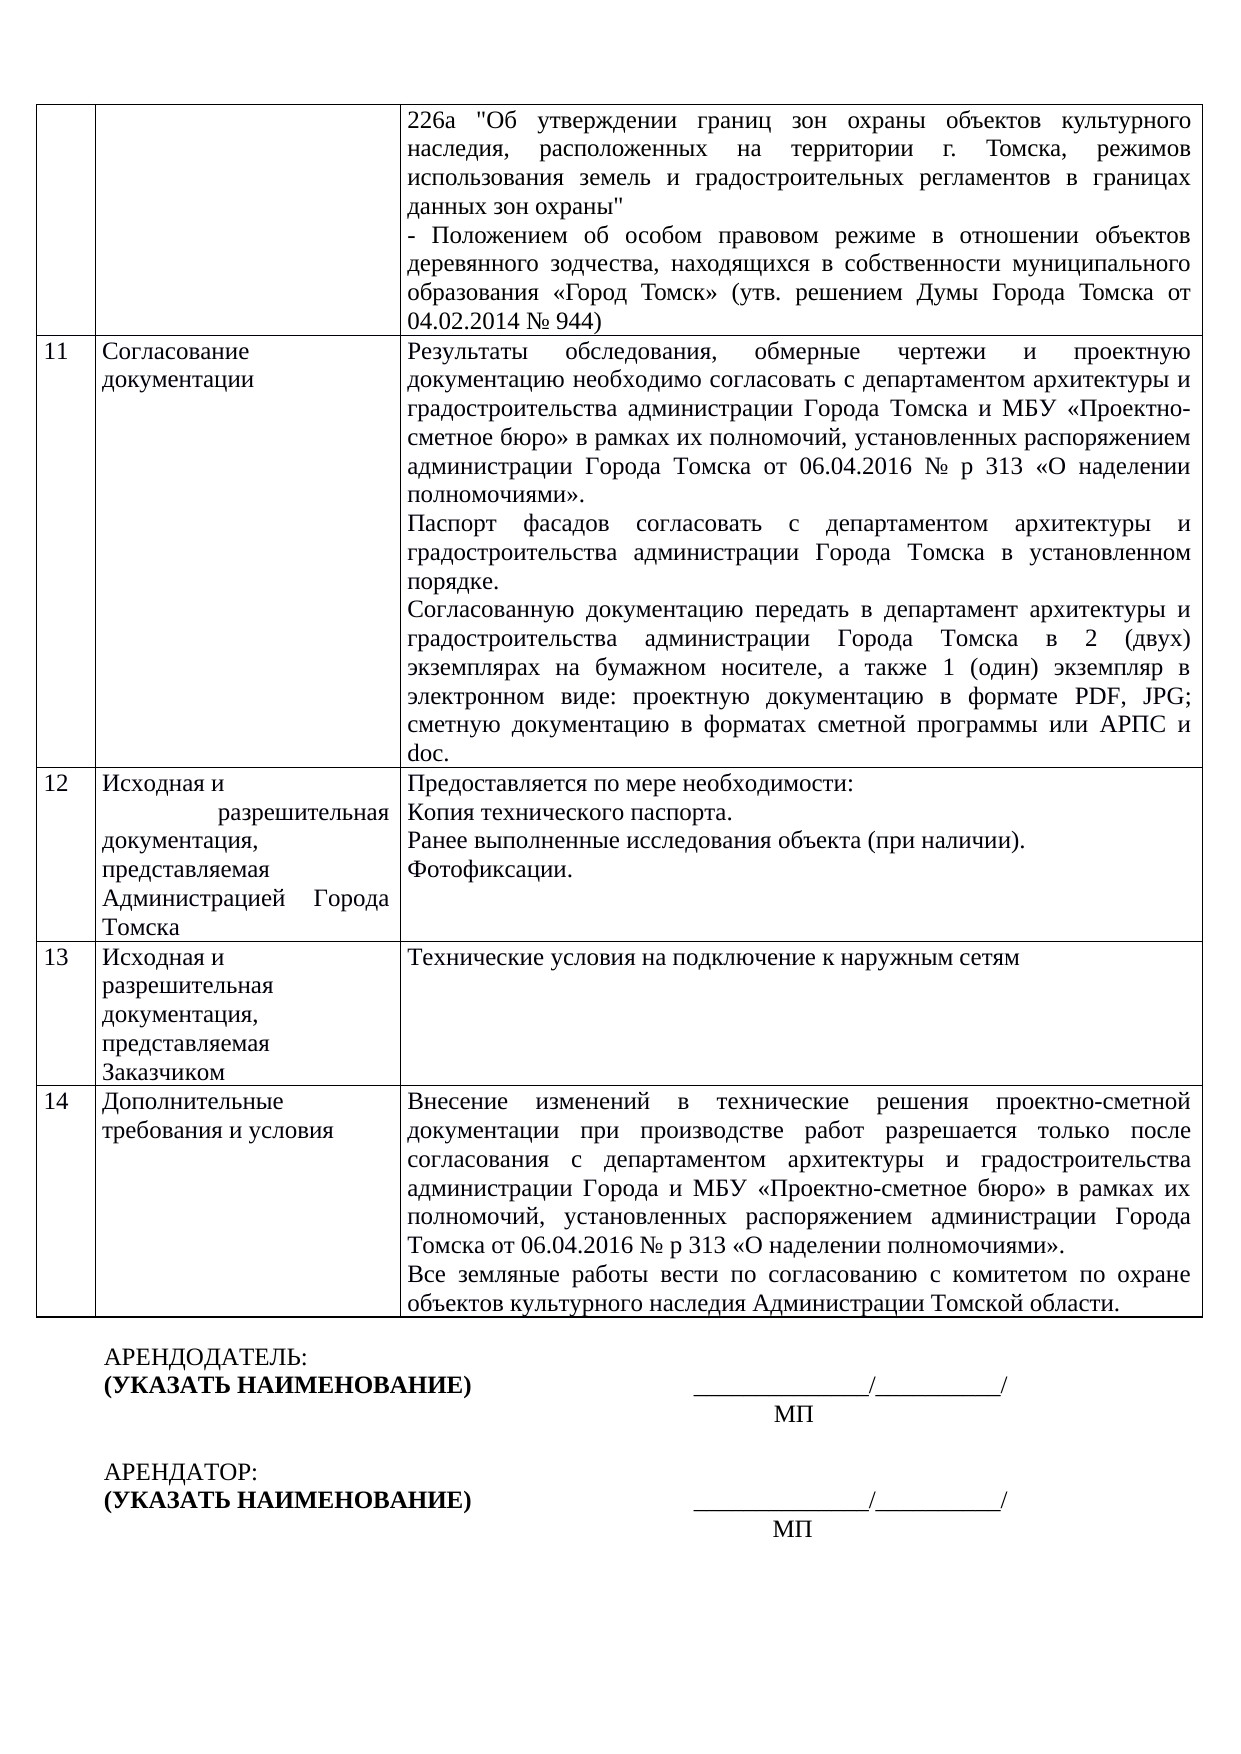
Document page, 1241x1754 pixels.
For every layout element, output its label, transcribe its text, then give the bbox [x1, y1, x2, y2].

text АРЕНДАТОР: [103, 1457, 1137, 1485]
table_cell [37, 105, 95, 335]
table_cell Внесение изменений в технические решения проектно-сметной документации при производстве работ разрешается только после согласования с департаментом архитектуры и градостроительства администрации Города и МБУ «Проектно-сметное бюро» в рамках их полномочий, установленных распоряжением администрации Города Томска от 06.04.2016 № р 313 «О наделении полномочиями». Все земляные работы вести по согласованию с комитетом по охране объектов культурного наследия Администрации Томской области. [401, 1086, 1202, 1316]
text (УКАЗАТЬ НАИМЕНОВАНИЕ) ______________/__________/ [103, 1485, 1137, 1514]
text МП [103, 1399, 1137, 1428]
table_cell Согласование документации [96, 336, 400, 767]
table_cell 226а "Об утверждении границ зон охраны объектов культурного наследия, расположенных на территории г. Томска, режимов использования земель и градостроительных регламентов в границах данных зон охраны" - Положением об особом правовом режиме в отношении объектов деревянного зодчества, находящихся в собственности муниципального образования «Город Томск» (утв. решением Думы Города Томска от 04.02.2014 № 944) [401, 105, 1202, 335]
table_cell Предоставляется по мере необходимости: Копия технического паспорта. Ранее выполненные исследования объекта (при наличии). Фотофиксации. [401, 768, 1202, 941]
table_cell Технические условия на подключение к наружным сетям [401, 942, 1202, 1085]
table_cell Дополнительные требования и условия [96, 1086, 400, 1316]
table_cell Результаты обследования, обмерные чертежи и проектную документацию необходимо согласовать с департаментом архитектуры и градостроительства администрации Города Томска и МБУ «Проектно-сметное бюро» в рамках их полномочий, установленных распоряжением администрации Города Томска от 06.04.2016 № р 313 «О наделении полномочиями». Паспорт фасадов согласовать с департаментом архитектуры и градостроительства администрации Города Томска в установленном порядке. Согласованную документацию передать в департамент архитектуры и градостроительства администрации Города Томска в 2 (двух) экземплярах на бумажном носителе, а также 1 (один) экземпляр в электронном виде: проектную документацию в формате PDF, JPG; сметную документацию в форматах сметной программы или АРПС и doc. [401, 336, 1202, 767]
table_cell [96, 105, 400, 335]
table_cell 13 [37, 942, 95, 1085]
table_cell Исходная и разрешительная документация, представляемая Заказчиком [96, 942, 400, 1085]
table_cell 12 [37, 768, 95, 941]
table_cell Исходная и разрешительная документация, представляемая Администрацией Города Томска [96, 768, 400, 941]
text АРЕНДОДАТЕЛЬ: [103, 1342, 1137, 1370]
text МП [103, 1514, 1137, 1543]
table_cell 11 [37, 336, 95, 767]
table_cell 14 [37, 1086, 95, 1316]
text (УКАЗАТЬ НАИМЕНОВАНИЕ) ______________/__________/ [103, 1370, 1137, 1399]
